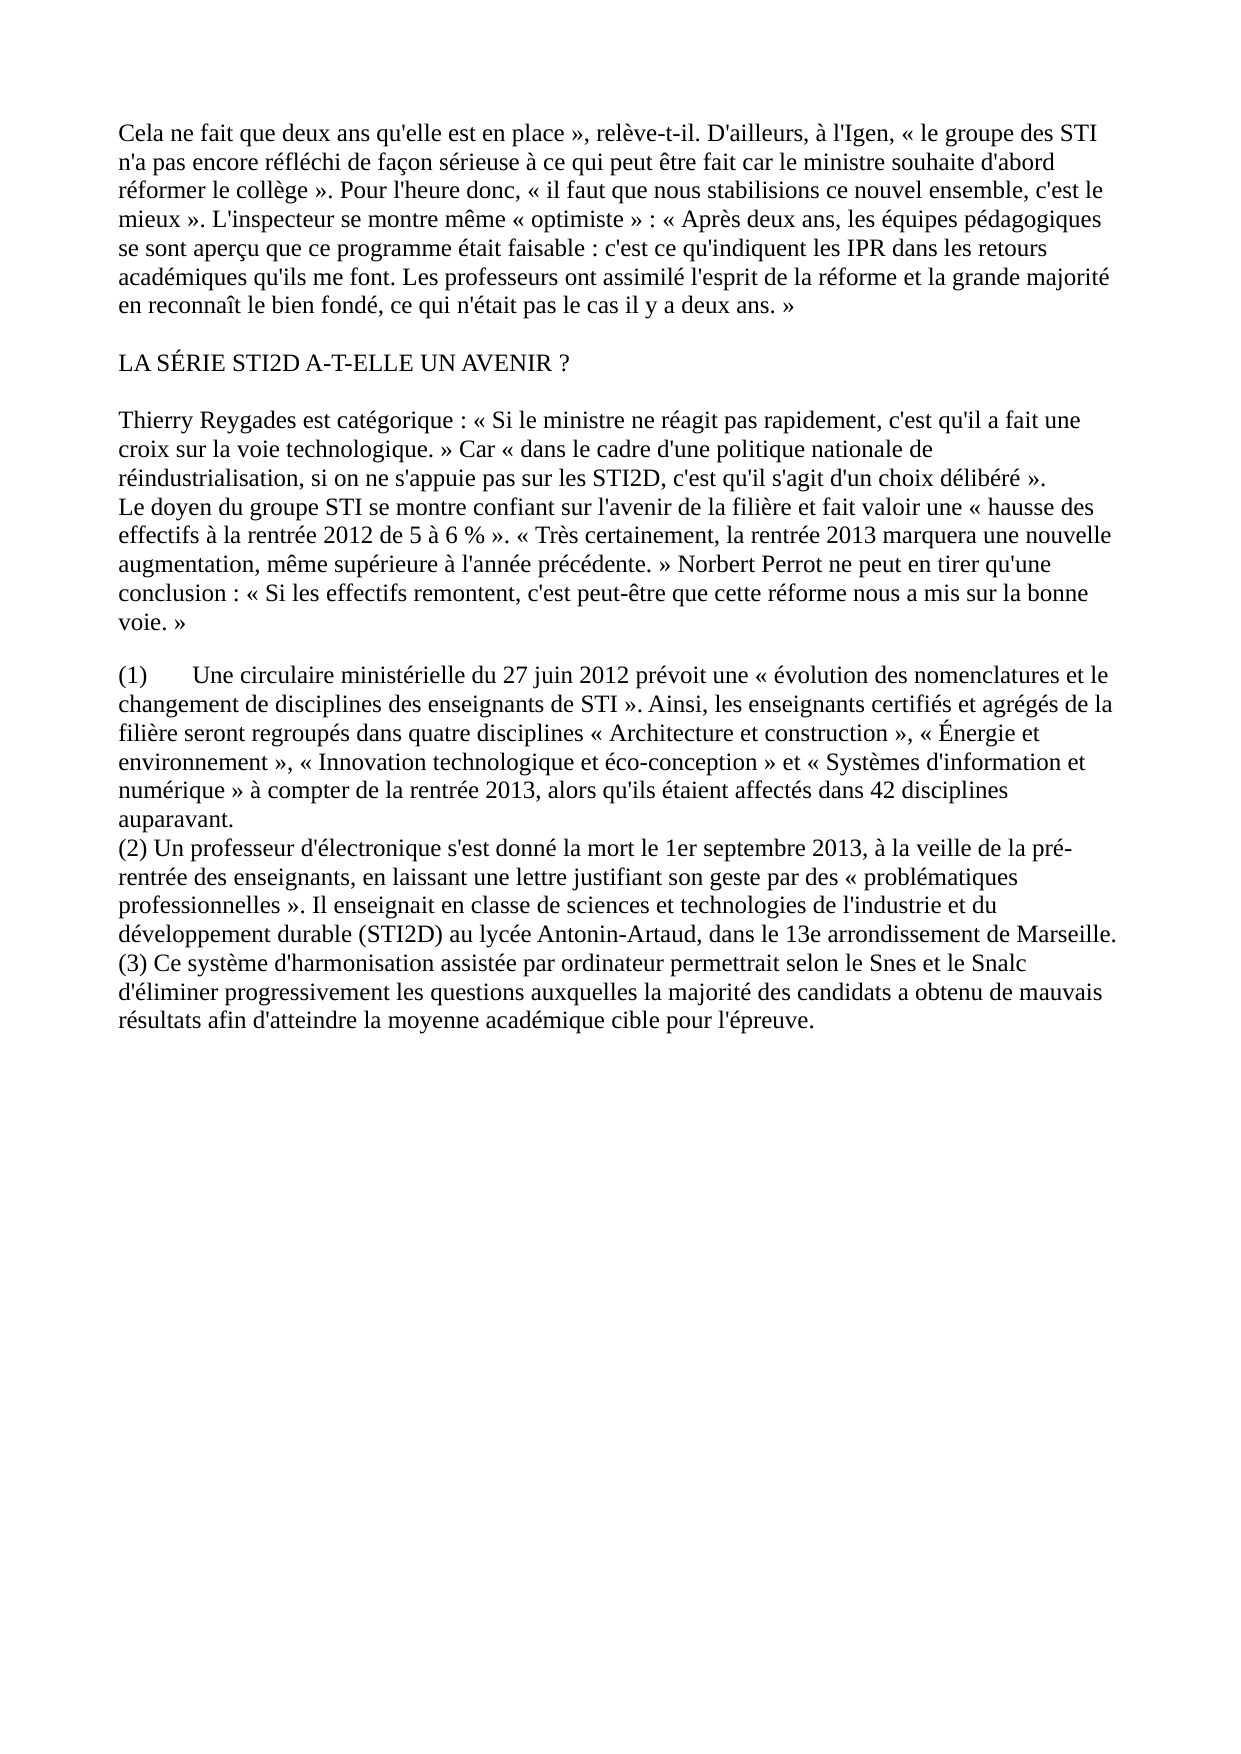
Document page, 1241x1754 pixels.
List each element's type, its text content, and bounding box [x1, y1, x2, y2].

text Cela ne fait que deux ans qu'elle est en place », relève-t-il. D'ailleurs, à l'Igen, « le groupe des STI n'a pas encore réfléchi de façon sérieuse à ce qui peut être fait car le ministre souhaite d'abord réformer le collège ». Pour l'heure donc, « il faut que nous stabilisions ce nouvel ensemble, c'est le mieux ». L'inspecteur se montre même « optimiste » : « Après deux ans, les équipes pédagogiques se sont aperçu que ce programme était faisable : c'est ce qu'indiquent les IPR dans les retours académiques qu'ils me font. Les professeurs ont assimilé l'esprit de la réforme et la grande majorité en reconnaît le bien fondé, ce qui n'était pas le cas il y a deux ans. » LA SÉRIE STI2D A-T-ELLE UN AVENIR ? Thierry Reygades est catégorique : « Si le ministre ne réagit pas rapidement, c'est qu'il a fait une croix sur la voie technologique. » Car « dans le cadre d'une politique nationale de réindustrialisation, si on ne s'appuie pas sur les STI2D, c'est qu'il s'agit d'un choix délibéré ». Le doyen du groupe STI se montre confiant sur l'avenir de la filière et fait valoir une « hausse des effectifs à la rentrée 2012 de 5 à 6 % ». « Très certainement, la rentrée 2013 marquera une nouvelle augmentation, même supérieure à l'année précédente. » Norbert Perrot ne peut en tirer qu'une conclusion : « Si les effectifs remontent, c'est peut-être que cette réforme nous a mis sur la bonne voie. » [118, 118, 1122, 636]
list Une circulaire ministérielle du 27 juin 2012 prévoit une « évolution des nomenclatures et le changement de disciplines des enseignants de STI ». Ainsi, les enseignants certifiés et agrégés de la filière seront regroupés dans quatre disciplines « Architecture et construction », « Énergie et environnement », « Innovation technologique et éco-conception » et « Systèmes d'information et numérique » à compter de la rentrée 2013, alors qu'ils étaient affectés dans 42 disciplines auparavant. (2) Un professeur d'électronique s'est donné la mort le 1er septembre 2013, à la veille de la pré-rentrée des enseignants, en laissant une lettre justifiant son geste par des « problématiques professionnelles ». Il enseignait en classe de sciences et technologies de l'industrie et du développement durable (STI2D) au lycée Antonin-Artaud, dans le 13e arrondissement de Marseille. (3) Ce système d'harmonisation assistée par ordinateur permettrait selon le Snes et le Snalc d'éliminer progressivement les questions auxquelles la majorité des candidats a obtenu de mauvais résultats afin d'atteindre la moyenne académique cible pour l'épreuve. [118, 661, 1122, 1034]
